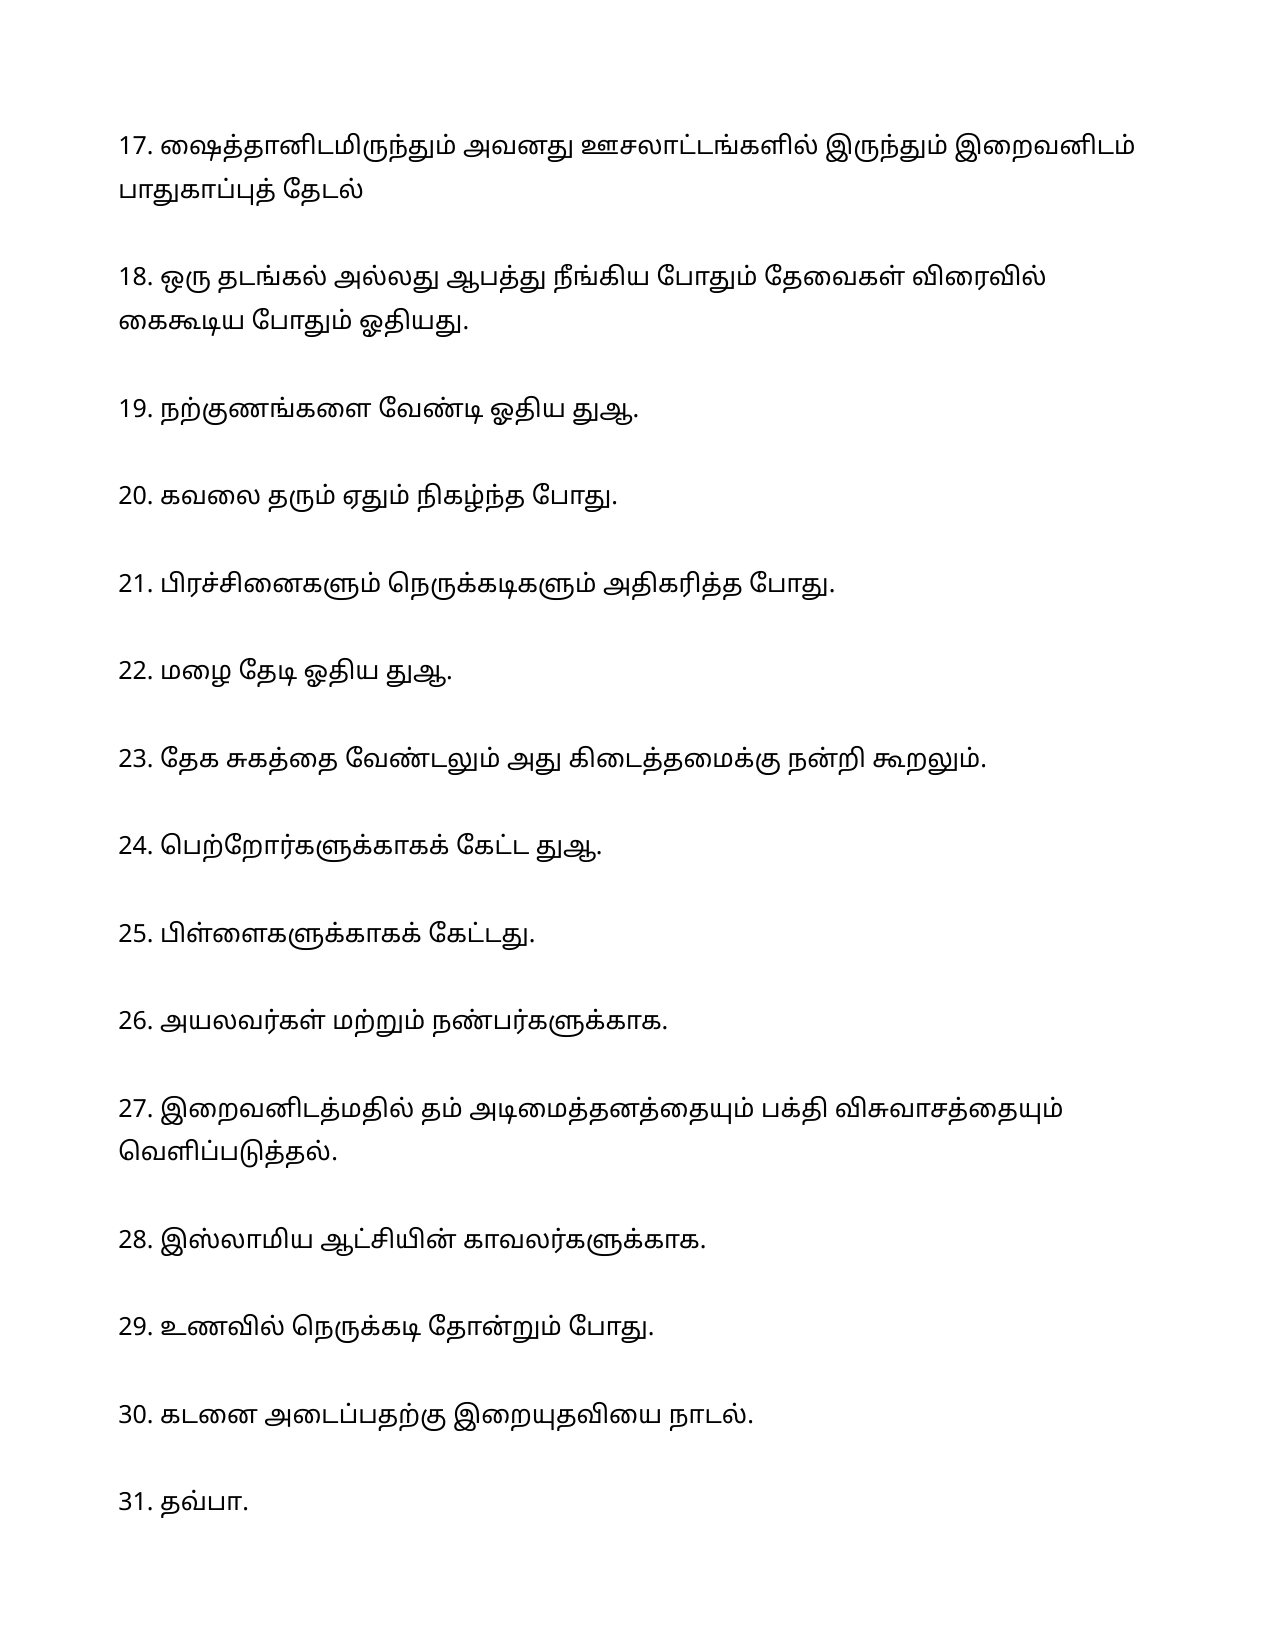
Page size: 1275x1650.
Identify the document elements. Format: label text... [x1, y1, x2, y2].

list இறை புகழ். 2. நபிகளார் மற்றும் குடும்பத்தினரின் கீர்த்தனை. 3. அர்ஷைச் சுமக்கும் மலக்குகளின் புகழாரம் 4. நபிமார்களைப் பின்தொடர்ந்தோருக்கு இறையருளைக் கோரல். 5. தமக்கும் சீடர்களுக்கும் இறையருள் கோரல். 6. காலை> மாலை பிரத்தியேக பிரார்த்தனை. 7. கவலை தரும் நிகழ்ச்சியைச் செவியுற்றால் 8. தப்பான குணங்கள் மற்றும் கெட்ட செயல்களில் இருந்து அல்லாஹ்விடம் பாதுகாப்புத் தேடல். 9. பாவமன்னிப்புக் கோரல். 10. இறைவனிடம் சரணாகதி அடைதல். 11. நல்ல முடிவைக் கோரல். 12. பாவத்தை ஏற்றலும் அதிலிருந்து மீளக் கோரலும். 13. தேவைகளை நிறைவேற்றக் கோரல். 14. அநியாயக்காரர்களின் தொல்லைகளுக்கு இலக்காகும் போதும் அநியாயங்களைக் காணும் போதும் அன்னார் செய்த பிரார்த்தனைகள். 15. தமக்கு நோய் அல்லது கவலை ஏற்பட்ட போது ஓதியவை. 16. தான் முன்னர் செயத தப்புகளுக்கு மன்னிப்புக் கோரல். 17. ஷைத்தானிடமிருந்தும் அவனது ஊசலாட்டங்களில் இருந்தும் இறைவனிடம் பாதுகாப்புத் தேடல் 18. ஒரு தடங்கல் அல்லது ஆபத்து நீங்கிய போதும் தேவைகள் விரைவில் கைகூடிய போதும் ஓதியது. 19. நற்குணங்களை வேண்டி ஓதிய துஆ. 20. கவலை தரும் ஏதும் நிகழ்ந்த போது. 21. பிரச்சினைகளும் நெருக்கடிகளும் அதிகரித்த போது. 22. மழை தேடி ஓதிய துஆ. 23. தேக சுகத்தை வேண்டலும் அது கிடைத்தமைக்கு நன்றி கூறலும். 24. பெற்றோர்களுக்காகக் கேட்ட துஆ. 25. பிள்ளைகளுக்காகக் கேட்டது. 26. அயலவர்கள் மற்றும் நண்பர்களுக்காக. 27. இறைவனிடத்மதில் தம் அடிமைத்தனத்தையும் பக்தி விசுவாசத்தையும் வெளிப்படுத்தல். 28. இஸ்லாமிய ஆட்சியின் காவலர்களுக்காக. 29. உணவில் நெருக்கடி தோன்றும் போது. 30. கடனை அடைப்பதற்கு இறையுதவியை நாடல். 31. தவ்பா. 32. தஹஜ்ஜத் தொழுகையின் பின் ஓதும் துஆ. 33. நன்மையை வேண்டுதல். 34. பாவமான காரியங்களைக் காணும் போது. 35. மன நிறைவின் போதும் உலகாசைக் காரர்களின் கவலையைக் காணும் போதும். 36. இடி மின்னலின் போது. 37. இறையருளுக்கு நன்றி கூறுவது. 38. அல்லாஹ்வின் அடியார்களுக்கு அவர்களின் உரிமையில் தவறு செய்து விட்டால். 39. இறையருளும் மன்னிப்பும் கோரலும். 40. மரணம் பற்றிய நினைவு அல்லது செய்தி வந்தால். 41. பாவங்களிலிருந்து விடுதலை தேடல். 42. குர்ஆனை ஓதி தமாம் செய்யும் போது. 43. தலைப் பிறையைக் கண்டால். 44. றமழான் ஆரம்பிக்கும் போது. 45. றமழான் முடியும் போது. 46. பெருநாள் மற்றும் ஜும்ஆ தினங்களில். 47. அரபா தினத்தில். 48. எதிரிகளின் சூழ்ச்சிகளை முறியடிக்கக் கோரல். 49. ஹஜ் பெருநாள். 50. இறையச்சத்தை வெளிப்படுத்தல். 51. மன்றாட்டம். 52. மன்றாடி மன்னிப்புக் கோரல். 53. பணிவும் தாழ்மையும். 54. துன்பங்களை விலக்கக் கோரல். [118, 118, 1157, 1518]
